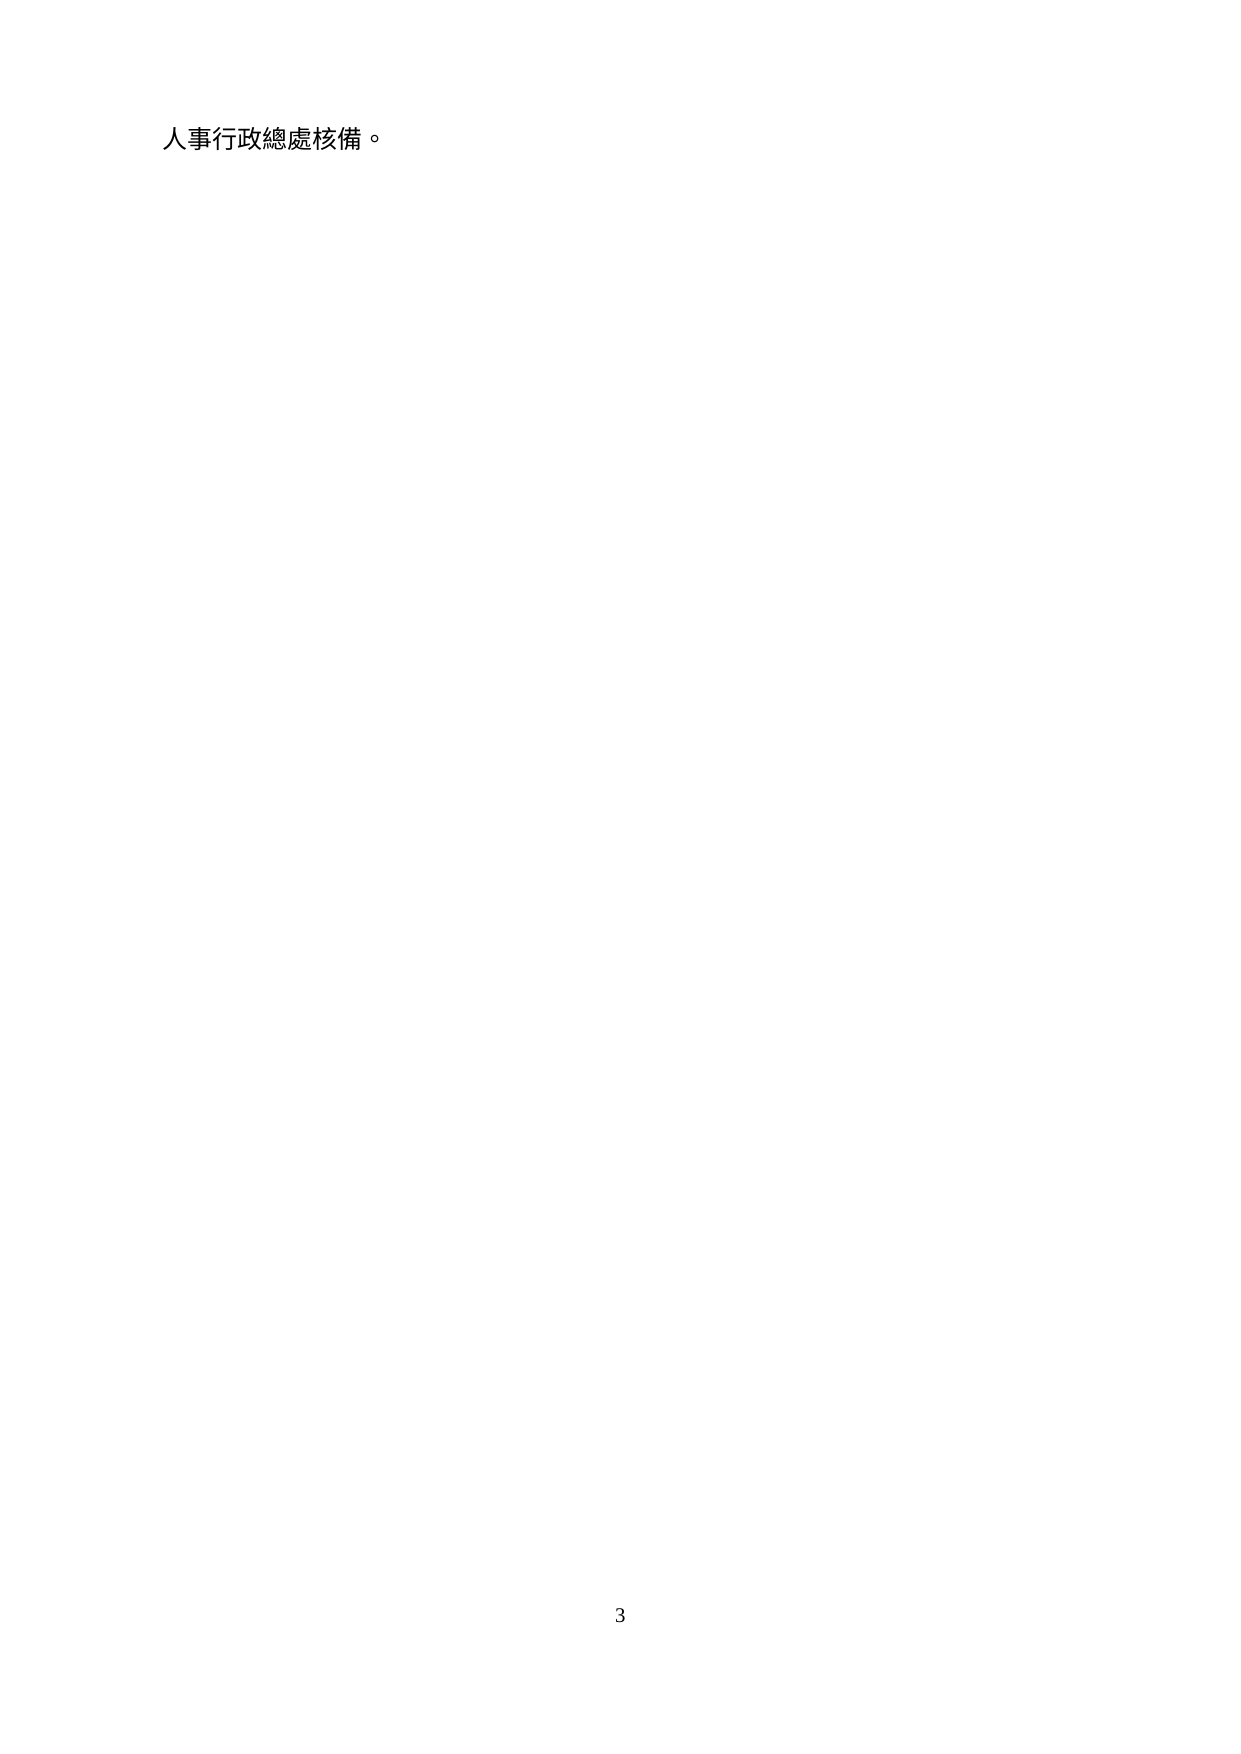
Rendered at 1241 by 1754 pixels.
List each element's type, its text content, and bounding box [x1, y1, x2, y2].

text 人事行政總處核備。 [148, 96, 1093, 158]
